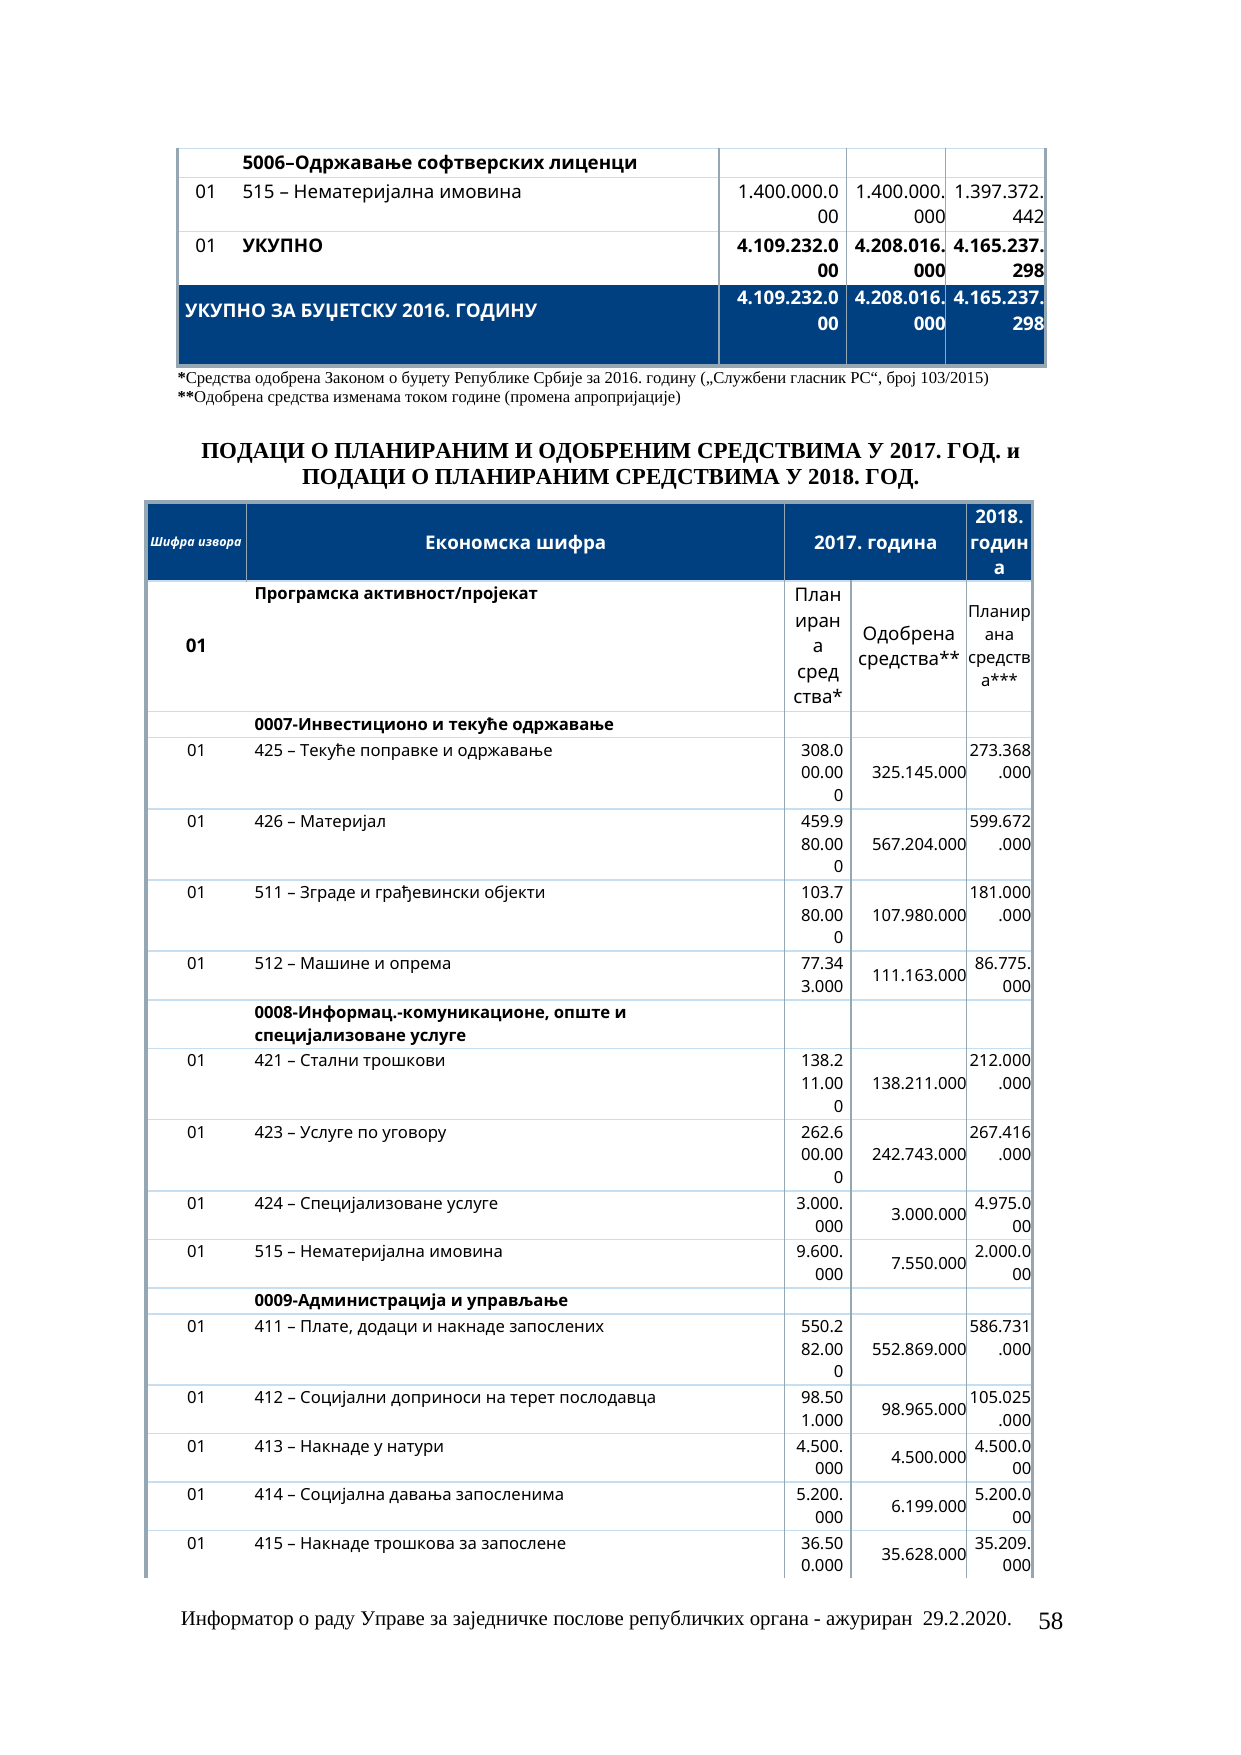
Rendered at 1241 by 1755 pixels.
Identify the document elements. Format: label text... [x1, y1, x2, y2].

table_cell 325.145.000 [852, 738, 966, 808]
table_cell 103.780.000 [785, 881, 850, 950]
table_cell 426 – Материјал [247, 810, 784, 879]
table_cell [967, 712, 1031, 737]
table_cell 36.500.000 [785, 1531, 850, 1578]
table_cell [946, 337, 1044, 364]
table_cell 98.501.000 [785, 1386, 850, 1433]
table_cell 3.000.000 [785, 1192, 850, 1238]
table_cell [148, 1289, 247, 1313]
table_cell 0008-Информац.-комуникационе, опште и специјализоване услуге [247, 1001, 784, 1047]
table_cell 35.628.000 [852, 1531, 966, 1578]
table_cell 5.200.000 [785, 1483, 850, 1530]
table_cell 01 [148, 1120, 247, 1190]
table_cell 86.775.000 [967, 952, 1031, 999]
table_cell Планирана средства* [785, 582, 850, 711]
text ПОДАЦИ О ПЛАНИРАНИМ И ОДОБРЕНИМ СРЕДСТВИМА У 2017. ГОД. и ПОДАЦИ О ПЛАНИРАНИМ СРЕДСТВИМА У 2018. ГОД. [158, 437, 1063, 490]
table_header Економска шифра [247, 504, 784, 580]
table_cell 01 [148, 1386, 247, 1433]
table_cell 01 [148, 1483, 247, 1530]
table_cell 0009-Администрација и управљање [247, 1289, 784, 1313]
table_cell [967, 1289, 1031, 1313]
table_cell 01 [148, 1434, 247, 1481]
table_cell 511 – Зграде и грађевински објекти [247, 881, 784, 950]
table_cell 262.600.000 [785, 1120, 850, 1190]
table_cell [785, 1001, 850, 1047]
table_cell 415 – Накнаде трошкова за запослене [247, 1531, 784, 1578]
table_cell 586.731.000 [967, 1315, 1031, 1384]
table_cell [720, 149, 846, 176]
table_cell 425 – Текуће поправке и одржавање [247, 738, 784, 808]
table_cell 4.109.232.000 [720, 232, 846, 285]
table_cell 4.109.232.000 [720, 285, 846, 337]
table_cell [179, 149, 234, 176]
table_cell 01 [179, 232, 234, 285]
table_cell 212.000.000 [967, 1049, 1031, 1119]
table_cell 4.165.237.298 [946, 285, 1044, 337]
table_cell 550.282.000 [785, 1315, 850, 1384]
table_cell 4.975.000 [967, 1192, 1031, 1238]
table_cell 515 – Нематеријална имовина [235, 178, 718, 231]
table_cell 4.500.000 [967, 1434, 1031, 1481]
table_cell [148, 1001, 247, 1047]
table_cell 459.980.000 [785, 810, 850, 879]
table_cell 411 – Плате, додаци и накнаде запослених [247, 1315, 784, 1384]
table_cell [847, 149, 945, 176]
table_cell 77.343.000 [785, 952, 850, 999]
text *Средства одобрена Законом о буџету Републике Србије за 2016. годину („Службени гласник РС“, број 103/2015) [177, 367, 1063, 387]
table_cell 512 – Машине и опрема [247, 952, 784, 999]
table_cell 421 – Стални трошкови [247, 1049, 784, 1119]
table_cell 01 [148, 1192, 247, 1238]
table_cell 111.163.000 [852, 952, 966, 999]
table_cell 01 [148, 810, 247, 879]
table_cell 599.672.000 [967, 810, 1031, 879]
table_cell [179, 337, 718, 364]
table_cell 01 [148, 738, 247, 808]
table_cell 35.209.000 [967, 1531, 1031, 1578]
table_cell 01 [148, 1531, 247, 1578]
table_cell 412 – Социјални доприноси на терет послодавца [247, 1386, 784, 1433]
table_cell 267.416.000 [967, 1120, 1031, 1190]
table_cell 138.211.000 [785, 1049, 850, 1119]
table_cell [847, 337, 945, 364]
table_cell 6.199.000 [852, 1483, 966, 1530]
table_cell [967, 1001, 1031, 1047]
table_cell 3.000.000 [852, 1192, 966, 1238]
table_cell [852, 1289, 966, 1313]
table_cell 424 – Специјализоване услуге [247, 1192, 784, 1238]
table_cell 1.400.000.000 [847, 178, 945, 231]
table_cell 1.397.372.442 [946, 178, 1044, 231]
table_cell УКУПНО ЗА БУЏЕТСКУ 2016. ГОДИНУ [179, 285, 718, 337]
table_cell [148, 712, 247, 737]
table_cell [852, 712, 966, 737]
table_cell Планирана средства*** [967, 582, 1031, 711]
text **Одобрена средства изменама током године (промена апропријације) [177, 387, 1063, 406]
table_cell 01 [148, 952, 247, 999]
table_cell 01 [148, 1240, 247, 1287]
table_cell Програмска активност/пројекат [247, 582, 784, 711]
table_cell 4.500.000 [852, 1434, 966, 1481]
table_cell 423 – Услуге по уговору [247, 1120, 784, 1190]
table_cell 01 [148, 1315, 247, 1384]
table_cell 4.500.000 [785, 1434, 850, 1481]
table_cell 4.208.016.000 [847, 285, 945, 337]
table_cell 414 – Социјална давања запосленима [247, 1483, 784, 1530]
table_cell Одобрена средства** [852, 582, 966, 711]
table_cell 01 [148, 582, 247, 711]
table_cell 01 [148, 1049, 247, 1119]
table_cell 105.025.000 [967, 1386, 1031, 1433]
table_cell 9.600.000 [785, 1240, 850, 1287]
table_cell 567.204.000 [852, 810, 966, 879]
table_cell 4.208.016.000 [847, 232, 945, 285]
table_header Шифра извора [148, 504, 246, 580]
table_cell 242.743.000 [852, 1120, 966, 1190]
table_cell [852, 1001, 966, 1047]
table_cell 181.000.000 [967, 881, 1031, 950]
table_cell 4.165.237.298 [946, 232, 1044, 285]
table_cell [785, 712, 850, 737]
table_cell 413 – Накнаде у натури [247, 1434, 784, 1481]
table_cell 01 [148, 881, 247, 950]
table_cell 515 – Нематеријална имовина [247, 1240, 784, 1287]
table_cell 552.869.000 [852, 1315, 966, 1384]
table_cell 5006–Одржавање софтверских лиценци [235, 149, 718, 176]
table_cell 138.211.000 [852, 1049, 966, 1119]
table_header 2017. година [785, 504, 966, 580]
table_cell 98.965.000 [852, 1386, 966, 1433]
table_cell [720, 337, 846, 364]
table_cell 107.980.000 [852, 881, 966, 950]
table_cell УКУПНО [235, 232, 718, 285]
table_cell 5.200.000 [967, 1483, 1031, 1530]
table_cell 7.550.000 [852, 1240, 966, 1287]
table_cell [946, 149, 1044, 176]
table_cell 01 [179, 178, 234, 231]
table_cell [785, 1289, 850, 1313]
table_header 2018. година [967, 504, 1031, 580]
table_cell 1.400.000.000 [720, 178, 846, 231]
table_cell 273.368.000 [967, 738, 1031, 808]
table_cell 308.000.000 [785, 738, 850, 808]
table_cell 0007-Инвестиционо и текуће одржавање [247, 712, 784, 737]
table_cell 2.000.000 [967, 1240, 1031, 1287]
